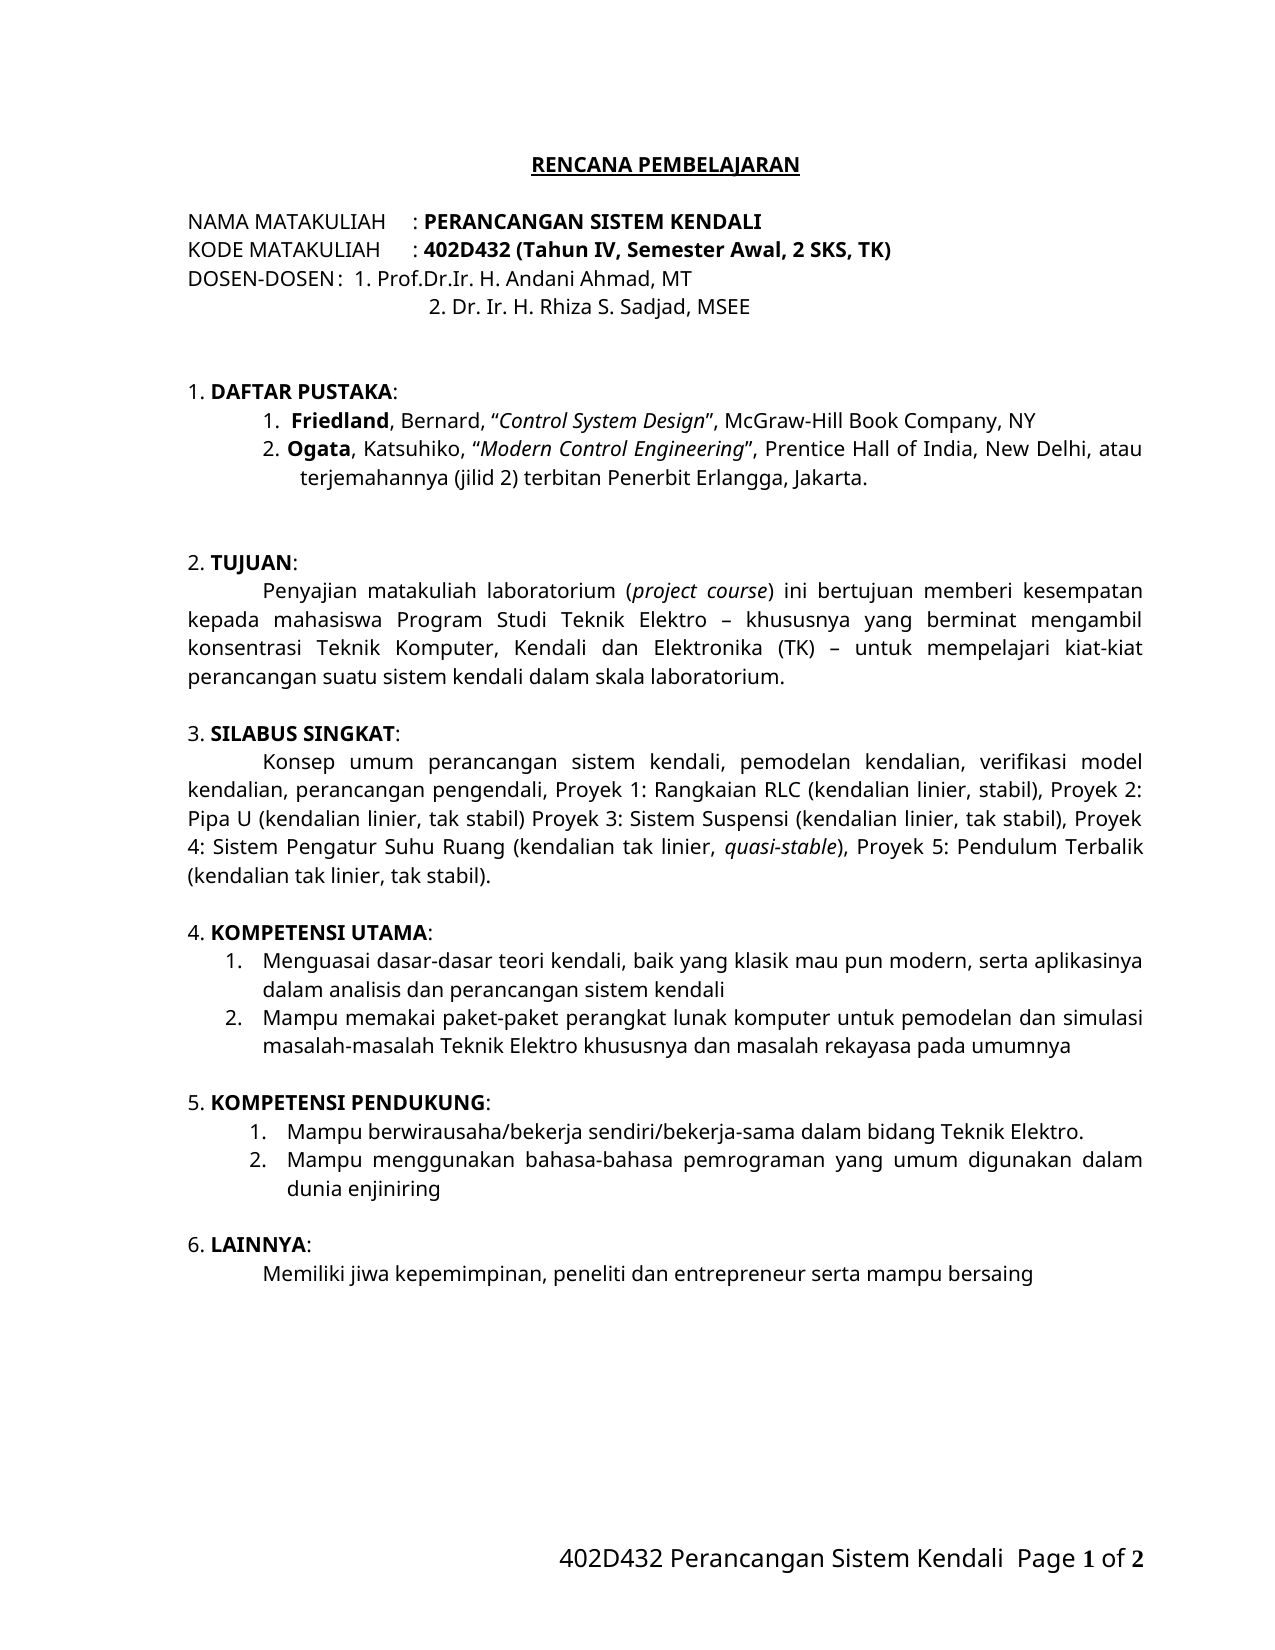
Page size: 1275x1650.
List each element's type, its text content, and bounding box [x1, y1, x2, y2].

text KODE MATAKULIAH : 402D432 (Tahun IV, Semester Awal, 2 SKS, TK) [187, 235, 1144, 264]
text 4. KOMPETENSI UTAMA: [187, 918, 1144, 946]
list Mampu berwirausaha/bekerja sendiri/bekerja-sama dalam bidang Teknik Elektro. [249, 1117, 1144, 1145]
text 2. Dr. Ir. H. Rhiza S. Sadjad, MSEE [187, 292, 1144, 321]
list Menguasai dasar-dasar teori kendali, baik yang klasik mau pun modern, serta aplikasinya dalam analisis dan perancangan sistem kendali [225, 946, 1144, 1003]
text RENCANA PEMBELAJARAN [187, 150, 1144, 178]
text NAMA MATAKULIAH : PERANCANGAN SISTEM KENDALI [187, 207, 1144, 235]
text 6. LAINNYA: [187, 1231, 1144, 1259]
text 3. SILABUS SINGKAT: [187, 719, 1144, 747]
text DOSEN-DOSEN : 1. Prof.Dr.Ir. H. Andani Ahmad, MT [187, 264, 1144, 292]
text 1. Friedland, Bernard, “Control System Design”, McGraw-Hill Book Company, NY [262, 406, 1144, 434]
text 5. KOMPETENSI PENDUKUNG: [187, 1088, 1144, 1117]
text 2. TUJUAN: [187, 548, 1144, 577]
list Mampu menggunakan bahasa-bahasa pemrograman yang umum digunakan dalam dunia enjiniring [249, 1145, 1144, 1202]
list Mampu memakai paket-paket perangkat lunak komputer untuk pemodelan dan simulasi masalah-masalah Teknik Elektro khususnya dan masalah rekayasa pada umumnya [225, 1003, 1144, 1060]
text Penyajian matakuliah laboratorium (project course) ini bertujuan memberi kesempatan kepada mahasiswa Program Studi Teknik Elektro – khususnya yang berminat mengambil konsentrasi Teknik Komputer, Kendali dan Elektronika (TK) – untuk mempelajari kiat-kiat perancangan suatu sistem kendali dalam skala laboratorium. [187, 577, 1144, 690]
text 1. DAFTAR PUSTAKA: [187, 377, 1144, 406]
text 2. Ogata, Katsuhiko, “Modern Control Engineering”, Prentice Hall of India, New Delhi, atau terjemahannya (jilid 2) terbitan Penerbit Erlangga, Jakarta. [262, 434, 1144, 491]
text Memiliki jiwa kepemimpinan, peneliti dan entrepreneur serta mampu bersaing [187, 1259, 1144, 1287]
text Konsep umum perancangan sistem kendali, pemodelan kendalian, verifikasi model kendalian, perancangan pengendali, Proyek 1: Rangkaian RLC (kendalian linier, stabil), Proyek 2: Pipa U (kendalian linier, tak stabil) Proyek 3: Sistem Suspensi (kendalian linier, tak stabil), Proyek 4: Sistem Pengatur Suhu Ruang (kendalian tak linier, quasi-stable), Proyek 5: Pendulum Terbalik (kendalian tak linier, tak stabil). [187, 747, 1144, 889]
